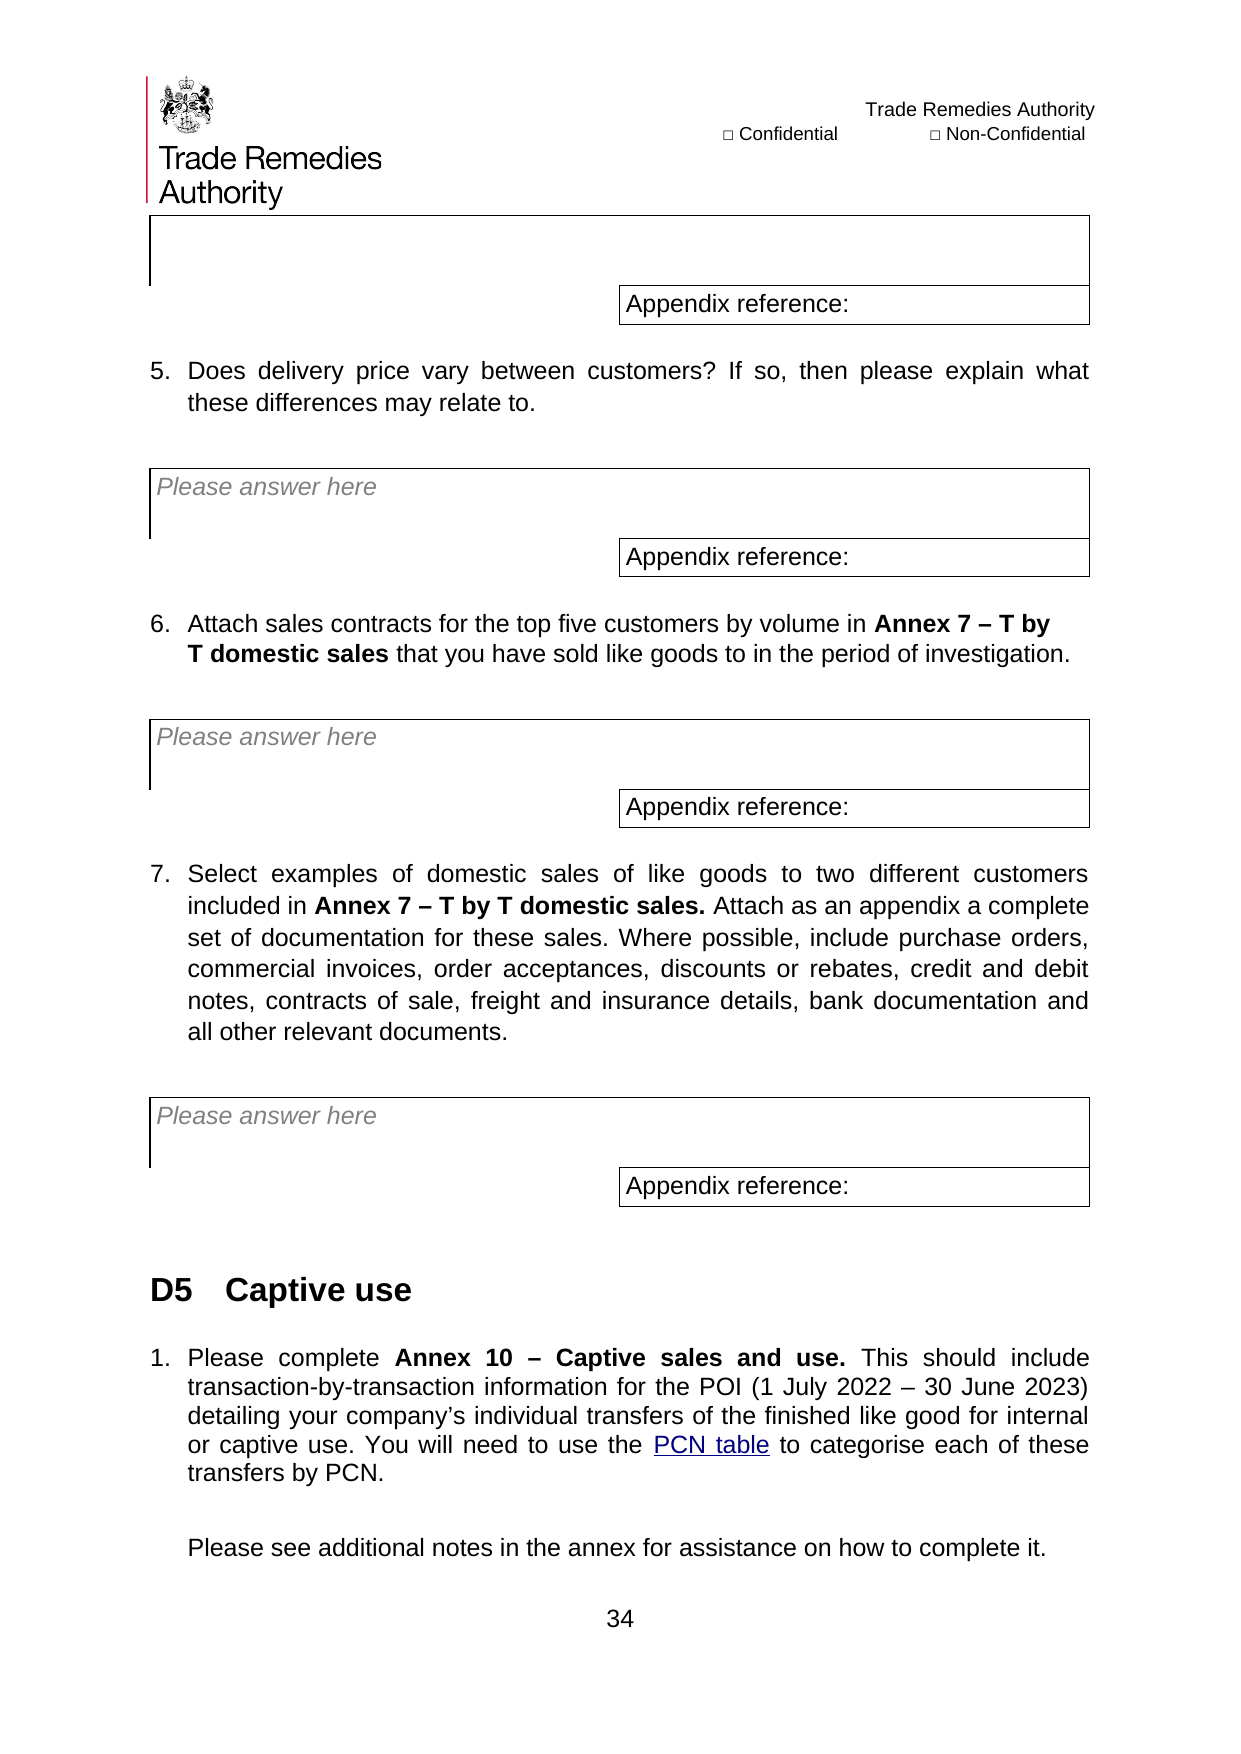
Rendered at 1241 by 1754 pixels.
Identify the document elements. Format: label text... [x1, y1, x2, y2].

list Attach sales contracts for the top five customers by volume in Annex 7 – T by T domestic sales that you have sold like goods to in the period of investigation. [150, 609, 1090, 668]
table_cell [150, 790, 619, 827]
table_cell Appendix reference: [620, 286, 1089, 324]
table_cell [150, 539, 619, 576]
table_cell Appendix reference: [620, 1168, 1089, 1206]
list Does delivery price vary between customers? If so, then please explain what these differences may relate to. [150, 356, 1090, 417]
table_header Please answer here [151, 1098, 1089, 1167]
list Please complete Annex 10 – Captive sales and use. This should include transaction-by-transaction information for the POI (1 July 2022 – 30 June 2023) detailing your company’s individual transfers of the finished like good for internal or captive use. You will need to use the PCN table to categorise each of these transfers by PCN. [150, 1343, 1090, 1487]
text Please see additional notes in the annex for assistance on how to complete it. [150, 1533, 1090, 1561]
table_header [151, 216, 1089, 285]
table_header Please answer here [151, 469, 1089, 538]
subtitle D5 Captive use [150, 1270, 1090, 1308]
table_cell Appendix reference: [620, 539, 1089, 576]
table_header Please answer here [151, 720, 1089, 788]
list Select examples of domestic sales of like goods to two different customers included in Annex 7 – T by T domestic sales. Attach as an appendix a complete set of documentation for these sales. Where possible, include purchase orders, commercial invoices, order acceptances, discounts or rebates, credit and debit notes, contracts of sale, freight and insurance details, bank documentation and all other relevant documents. [150, 859, 1090, 1046]
table_cell [150, 286, 619, 324]
table_cell [150, 1168, 619, 1206]
table_cell Appendix reference: [620, 790, 1089, 827]
